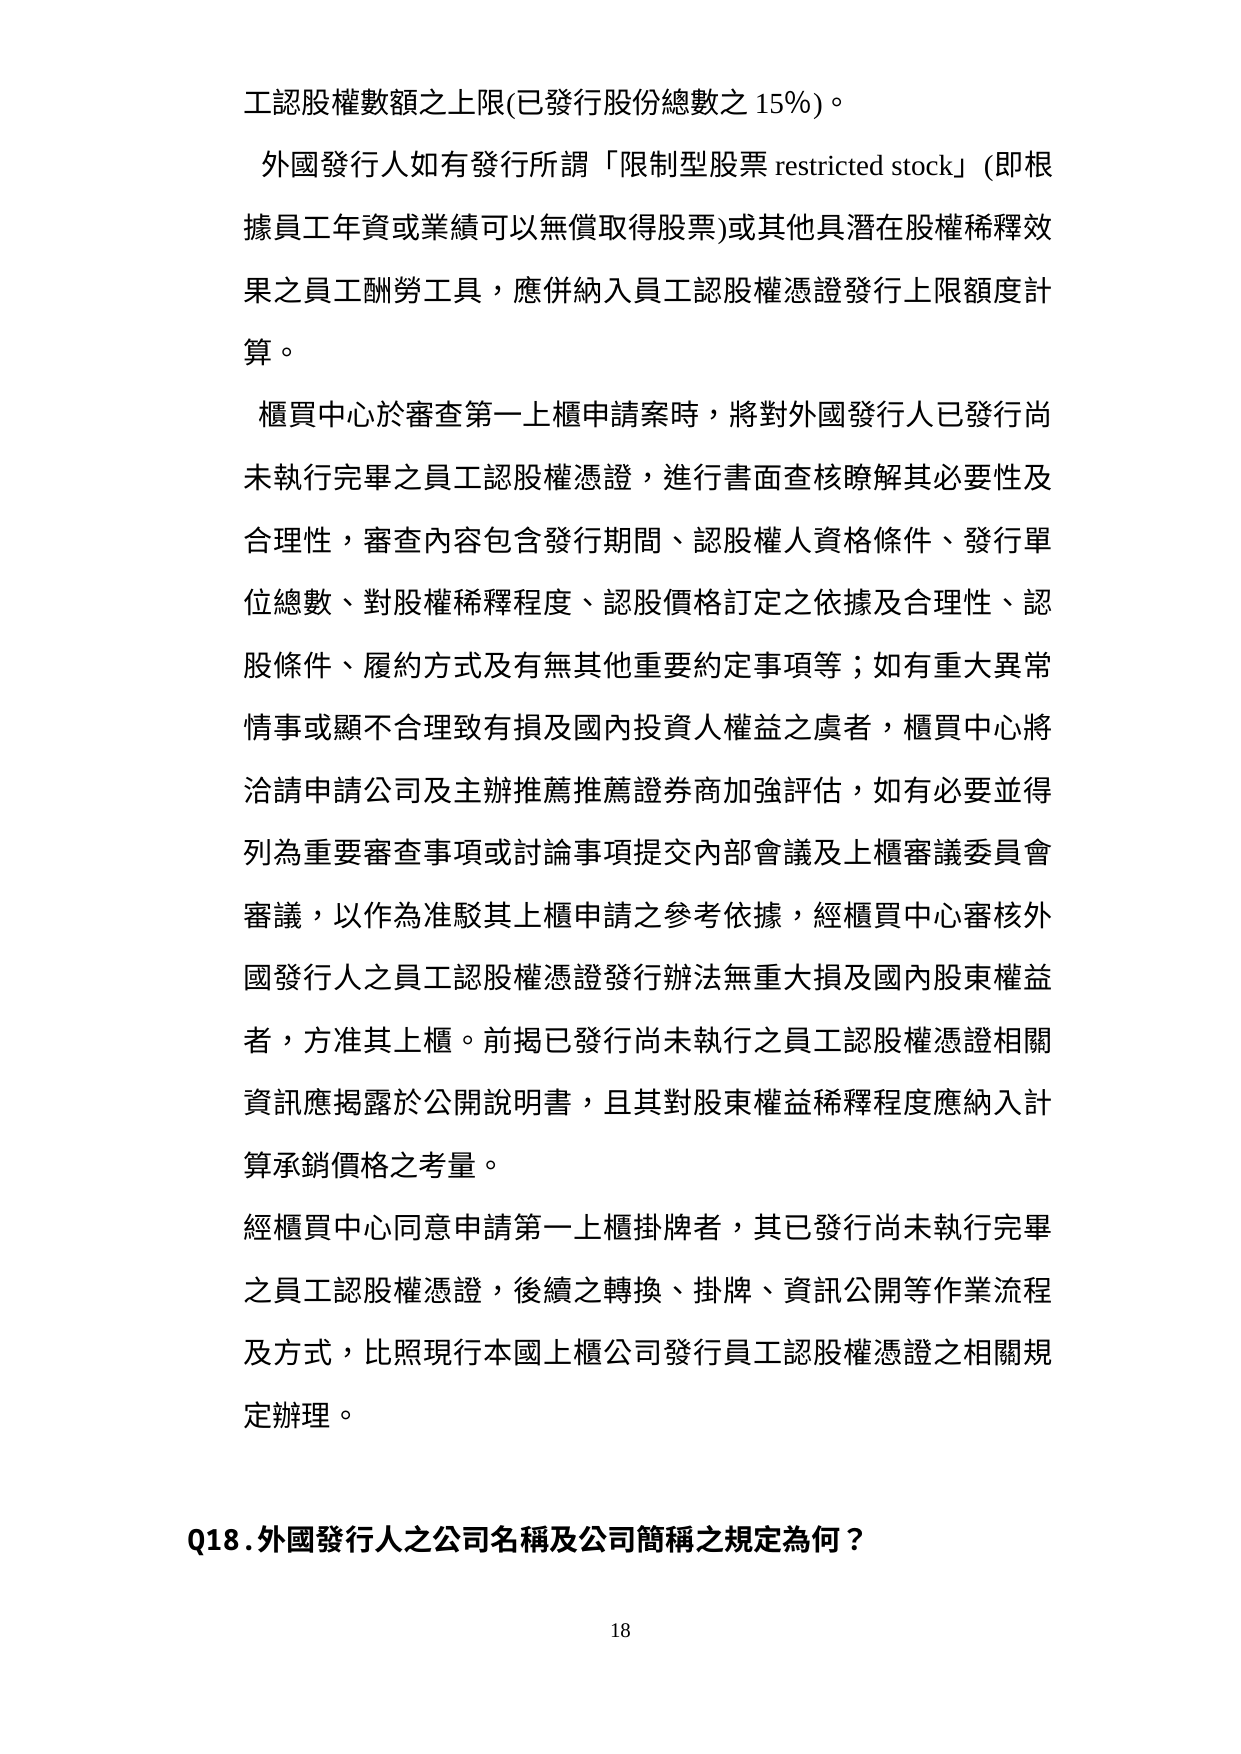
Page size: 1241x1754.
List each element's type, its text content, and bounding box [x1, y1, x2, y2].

text 工認股權數額之上限(已發行股份總數之15％)。 [187, 59, 1053, 122]
text 外國發行人如有發行所謂「限制型股票restricted stock」(即根據員工年資或業績可以無償取得股票)或其他具潛在股權稀釋效果之員工酬勞工具，應併納入員工認股權憑證發行上限額度計算。 [187, 122, 1053, 372]
text 經櫃買中心同意申請第一上櫃掛牌者，其已發行尚未執行完畢之員工認股權憑證，後續之轉換、掛牌、資訊公開等作業流程及方式，比照現行本國上櫃公司發行員工認股權憑證之相關規定辦理。 [243, 1184, 1053, 1434]
text Q18.外國發行人之公司名稱及公司簡稱之規定為何？ [187, 1497, 1053, 1559]
text 櫃買中心於審查第一上櫃申請案時，將對外國發行人已發行尚未執行完畢之員工認股權憑證，進行書面查核瞭解其必要性及合理性，審查內容包含發行期間、認股權人資格條件、發行單位總數、對股權稀釋程度、認股價格訂定之依據及合理性、認股條件、履約方式及有無其他重要約定事項等；如有重大異常情事或顯不合理致有損及國內投資人權益之虞者，櫃買中心將洽請申請公司及主辦推薦推薦證券商加強評估，如有必要並得列為重要審查事項或討論事項提交內部會議及上櫃審議委員會審議，以作為准駁其上櫃申請之參考依據，經櫃買中心審核外國發行人之員工認股權憑證發行辦法無重大損及國內股東權益者，方准其上櫃。前揭已發行尚未執行之員工認股權憑證相關資訊應揭露於公開說明書，且其對股東權益稀釋程度應納入計算承銷價格之考量。 [187, 372, 1053, 1184]
